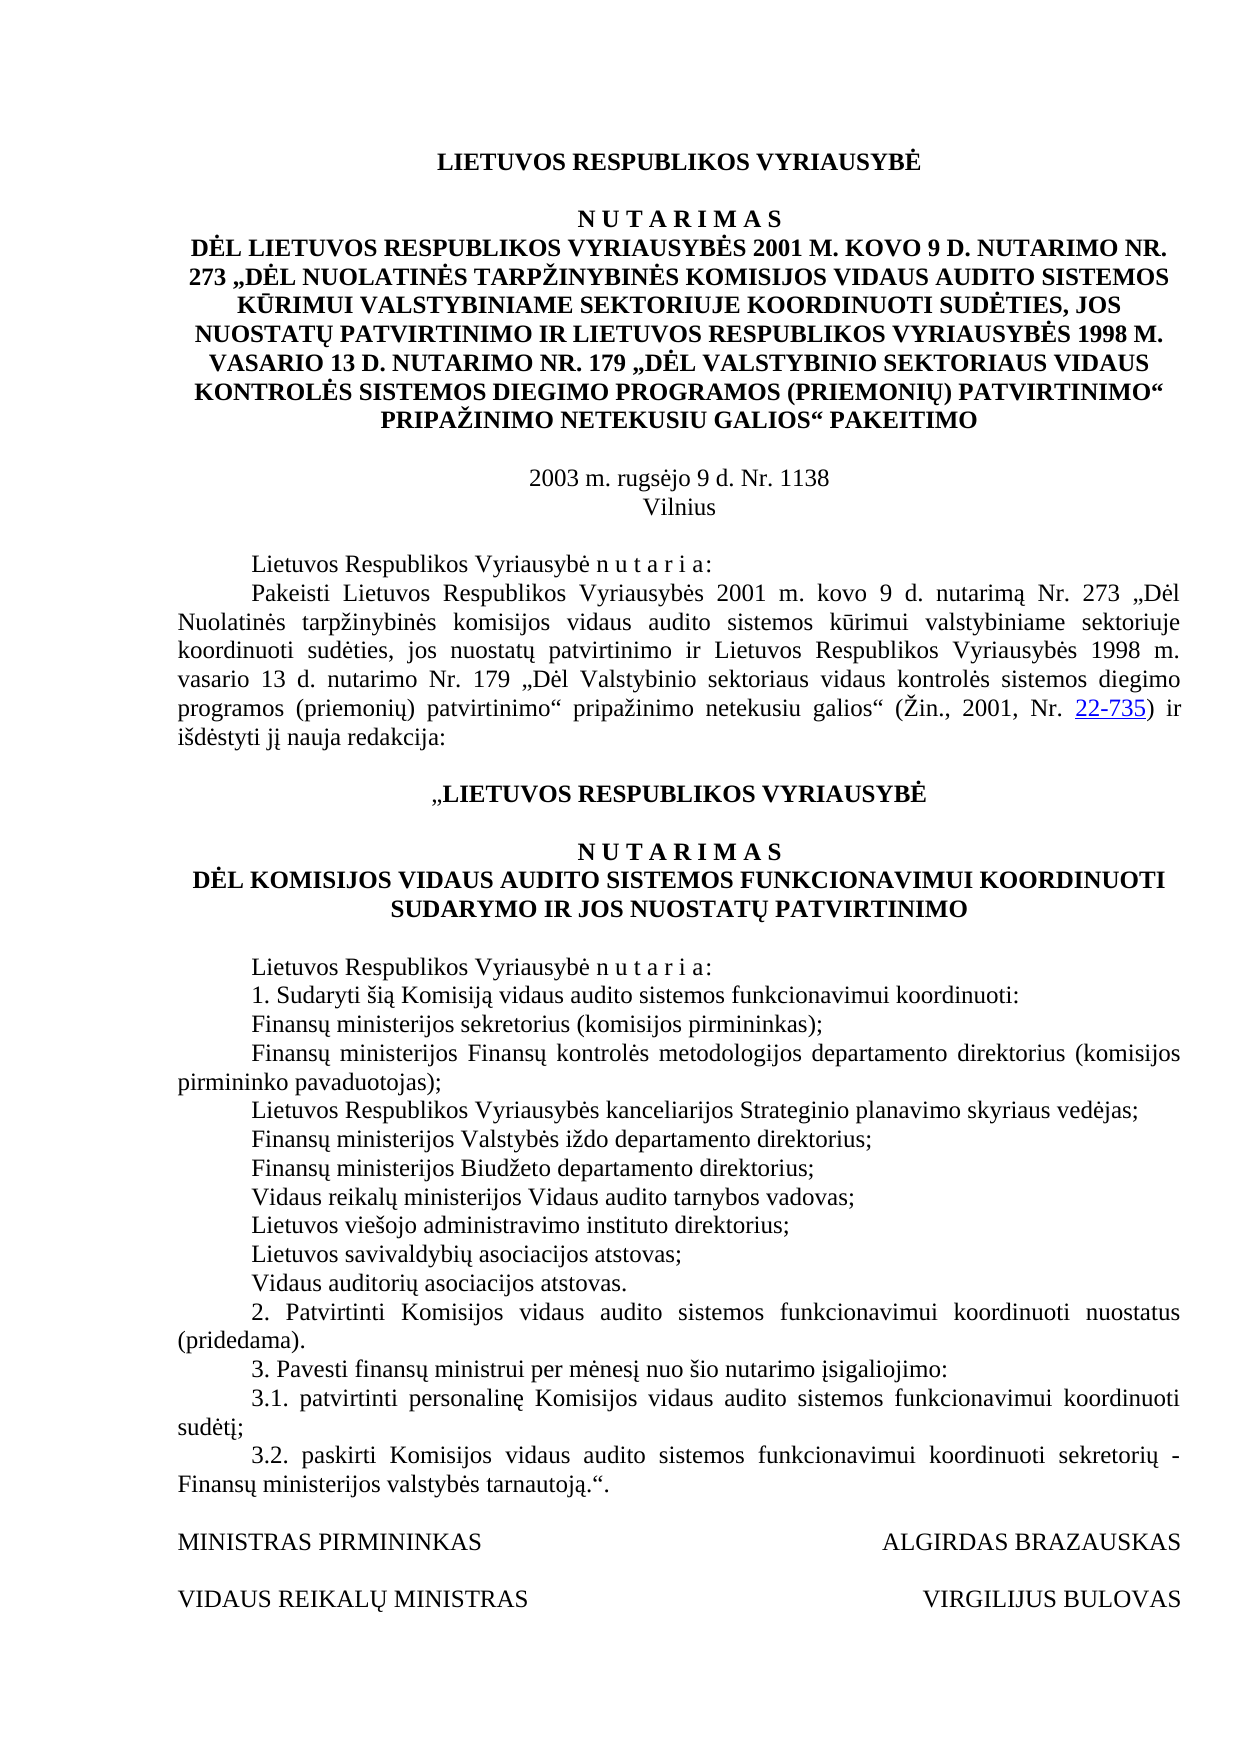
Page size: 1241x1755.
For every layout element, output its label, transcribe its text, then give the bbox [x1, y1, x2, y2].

text N U T A R I M A S [177, 204, 1181, 233]
text LIETUVOS RESPUBLIKOS VYRIAUSYBĖ [177, 147, 1181, 176]
text Lietuvos viešojo administravimo instituto direktorius; [177, 1211, 1181, 1239]
text 2. Patvirtinti Komisijos vidaus audito sistemos funkcionavimui koordinuoti nuostatus (pridedama). [177, 1297, 1181, 1354]
text DĖL KOMISIJOS VIDAUS AUDITO SISTEMOS FUNKCIONAVIMUI KOORDINUOTI [177, 866, 1181, 894]
text Finansų ministerijos Valstybės iždo departamento direktorius; [177, 1124, 1181, 1153]
text Lietuvos savivaldybių asociacijos atstovas; [177, 1239, 1181, 1268]
text SUDARYMO IR JOS NUOSTATŲ PATVIRTINIMO [177, 894, 1181, 923]
text 2003 m. rugsėjo 9 d. Nr. 1138 [177, 463, 1181, 492]
text Finansų ministerijos Finansų kontrolės metodologijos departamento direktorius (komisijos pirmininko pavaduotojas); [177, 1038, 1181, 1096]
text Pakeisti Lietuvos Respublikos Vyriausybės 2001 m. kovo 9 d. nutarimą Nr. 273 „Dėl Nuolatinės tarpžinybinės komisijos vidaus audito sistemos kūrimui valstybiniame sektoriuje koordinuoti sudėties, jos nuostatų patvirtinimo ir Lietuvos Respublikos Vyriausybės 1998 m. vasario 13 d. nutarimo Nr. 179 „Dėl Valstybinio sektoriaus vidaus kontrolės sistemos diegimo programos (priemonių) patvirtinimo“ pripažinimo netekusiu galios“ (Žin., 2001, Nr. 22-735) ir išdėstyti jį nauja redakcija: [177, 578, 1181, 751]
text Lietuvos Respublikos Vyriausybė nutaria: [177, 549, 1181, 578]
text VIDAUS REIKALŲ MINISTRAS VIRGILIJUS BULOVAS [177, 1584, 1181, 1613]
text 3. Pavesti finansų ministrui per mėnesį nuo šio nutarimo įsigaliojimo: [177, 1354, 1181, 1383]
text Vilnius [177, 492, 1181, 521]
text Finansų ministerijos sekretorius (komisijos pirmininkas); [177, 1009, 1181, 1038]
text DĖL LIETUVOS RESPUBLIKOS VYRIAUSYBĖS 2001 M. KOVO 9 D. NUTARIMO NR. 273 „DĖL NUOLATINĖS TARPŽINYBINĖS KOMISIJOS VIDAUS AUDITO SISTEMOS KŪRIMUI VALSTYBINIAME SEKTORIUJE KOORDINUOTI SUDĖTIES, JOS NUOSTATŲ PATVIRTINIMO IR LIETUVOS RESPUBLIKOS VYRIAUSYBĖS 1998 M. VASARIO 13 D. NUTARIMO NR. 179 „DĖL VALSTYBINIO SEKTORIAUS VIDAUS KONTROLĖS SISTEMOS DIEGIMO PROGRAMOS (PRIEMONIŲ) PATVIRTINIMO“ PRIPAŽINIMO NETEKUSIU GALIOS“ PAKEITIMO [177, 233, 1181, 434]
text „LIETUVOS RESPUBLIKOS VYRIAUSYBĖ [177, 779, 1181, 808]
text Vidaus reikalų ministerijos Vidaus audito tarnybos vadovas; [177, 1182, 1181, 1211]
text Finansų ministerijos Biudžeto departamento direktorius; [177, 1153, 1181, 1182]
text Vidaus auditorių asociacijos atstovas. [177, 1268, 1181, 1297]
text Lietuvos Respublikos Vyriausybė nutaria: [177, 952, 1181, 981]
text 3.2. paskirti Komisijos vidaus audito sistemos funkcionavimui koordinuoti sekretorių - Finansų ministerijos valstybės tarnautoją.“. [177, 1441, 1181, 1498]
text 1. Sudaryti šią Komisiją vidaus audito sistemos funkcionavimui koordinuoti: [177, 981, 1181, 1009]
text MINISTRAS PIRMININKAS ALGIRDAS BRAZAUSKAS [177, 1527, 1181, 1556]
text N U T A R I M A S [177, 837, 1181, 866]
text 3.1. patvirtinti personalinę Komisijos vidaus audito sistemos funkcionavimui koordinuoti sudėtį; [177, 1383, 1181, 1441]
text Lietuvos Respublikos Vyriausybės kanceliarijos Strateginio planavimo skyriaus vedėjas; [177, 1096, 1181, 1124]
